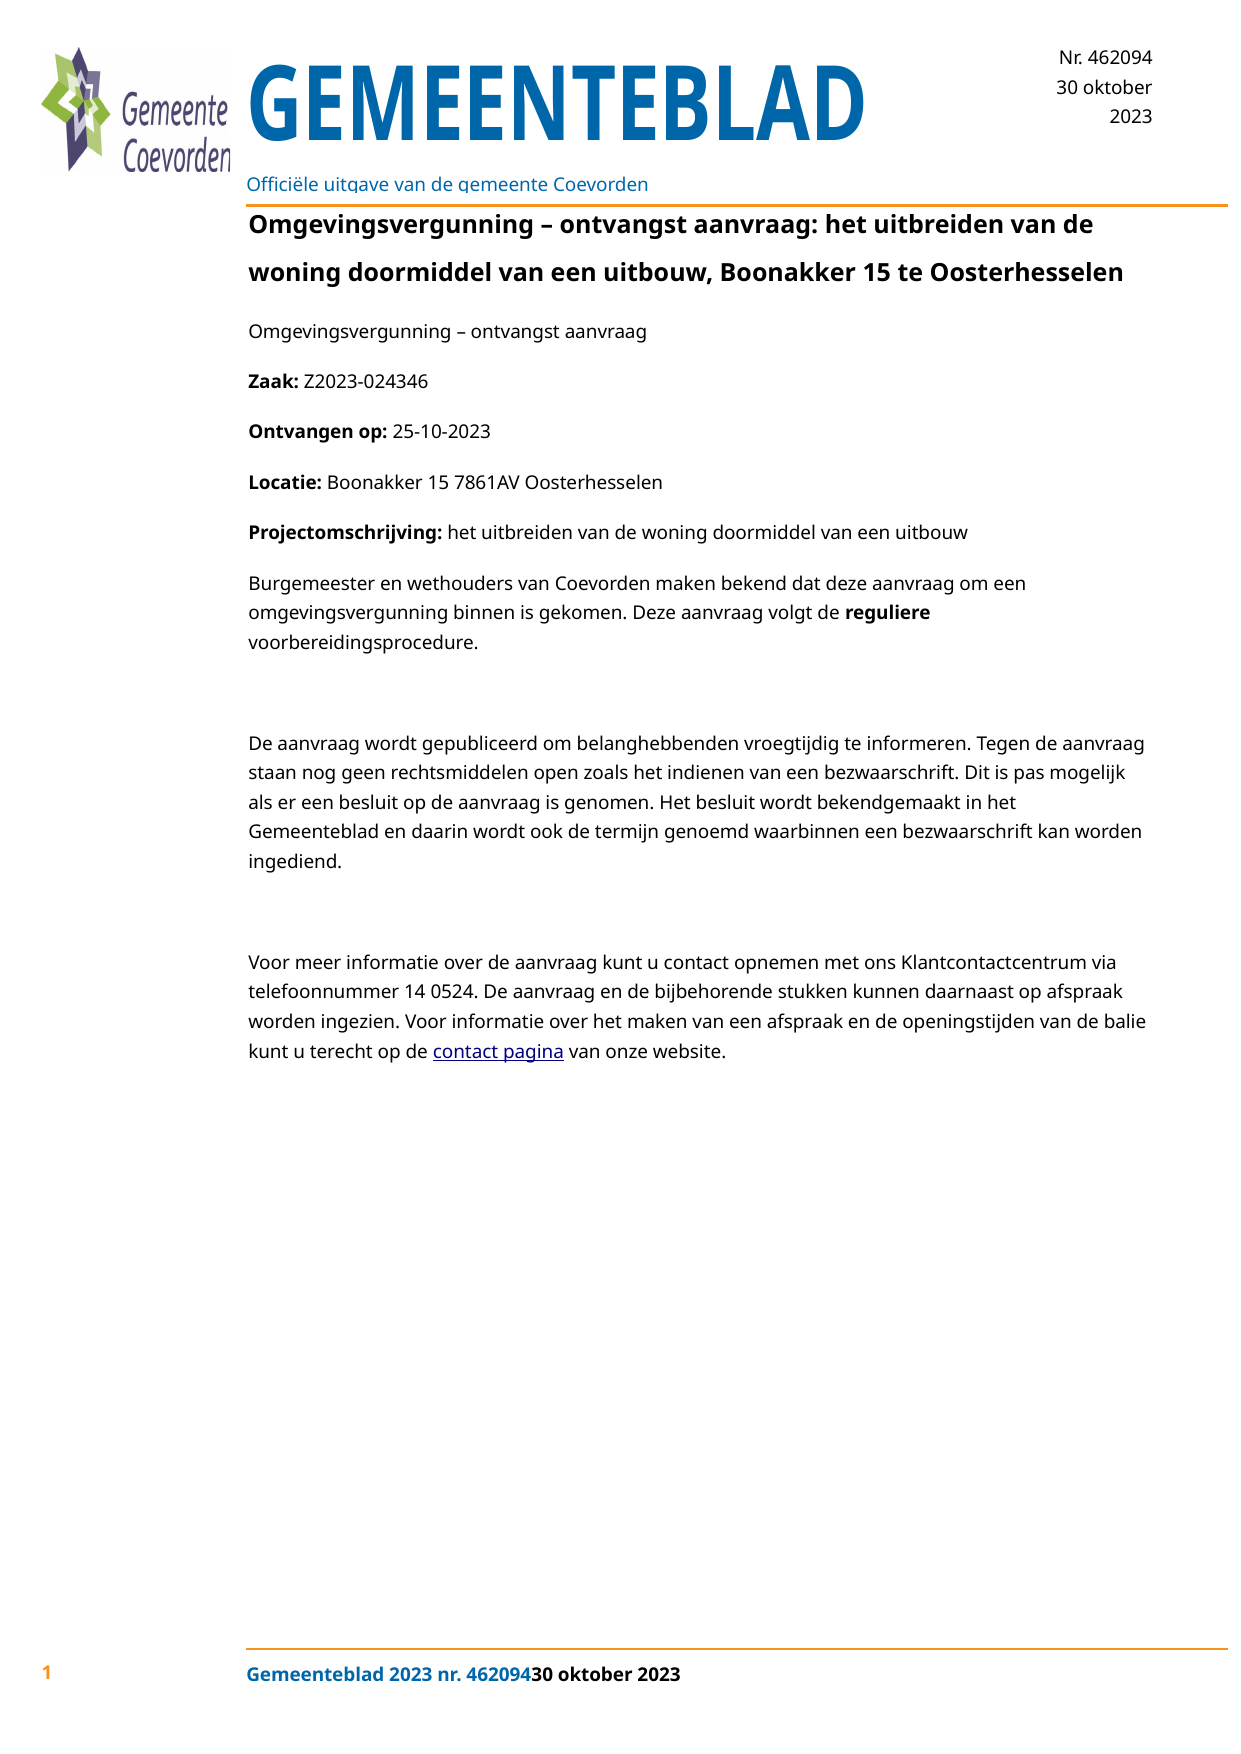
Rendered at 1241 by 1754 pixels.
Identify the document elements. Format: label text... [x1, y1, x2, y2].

text Omgevingsvergunning – ontvangst aanvraag: het uitbreiden van de woning doormiddel van een uitbouw, Boonakker 15 te Oosterhesselen [248, 207, 1152, 288]
text Locatie: Boonakker 15 7861AV Oosterhesselen [248, 469, 1152, 495]
text Voor meer informatie over de aanvraag kunt u contact opnemen met ons Klantcontactcentrum via telefoonnummer 14 0524. De aanvraag en de bijbehorende stukken kunnen daarnaast op afspraak worden ingezien. Voor informatie over het maken van een afspraak en de openingstijden van de balie kunt u terecht op de contact pagina van onze website. [248, 949, 1152, 1064]
text Projectomschrijving: het uitbreiden van de woning doormiddel van een uitbouw [248, 519, 1152, 545]
text Burgemeester en wethouders van Coevorden maken bekend dat deze aanvraag om een omgevingsvergunning binnen is gekomen. Deze aanvraag volgt de reguliere voorbereidingsprocedure. [248, 570, 1152, 655]
picture [41, 47, 231, 172]
text De aanvraag wordt gepubliceerd om belanghebbenden vroegtijdig te informeren. Tegen de aanvraag staan nog geen rechtsmiddelen open zoals het indienen van een bezwaarschrift. Dit is pas mogelijk als er een besluit op de aanvraag is genomen. Het besluit wordt bekendgemaakt in het Gemeenteblad en daarin wordt ook de termijn genoemd waarbinnen een bezwaarschrift kan worden ingediend. [248, 730, 1152, 874]
text Omgevingsvergunning – ontvangst aanvraag [248, 318, 1152, 344]
text Zaak: Z2023-024346 [248, 368, 1152, 394]
text Ontvangen op: 25-10-2023 [248, 419, 1152, 444]
